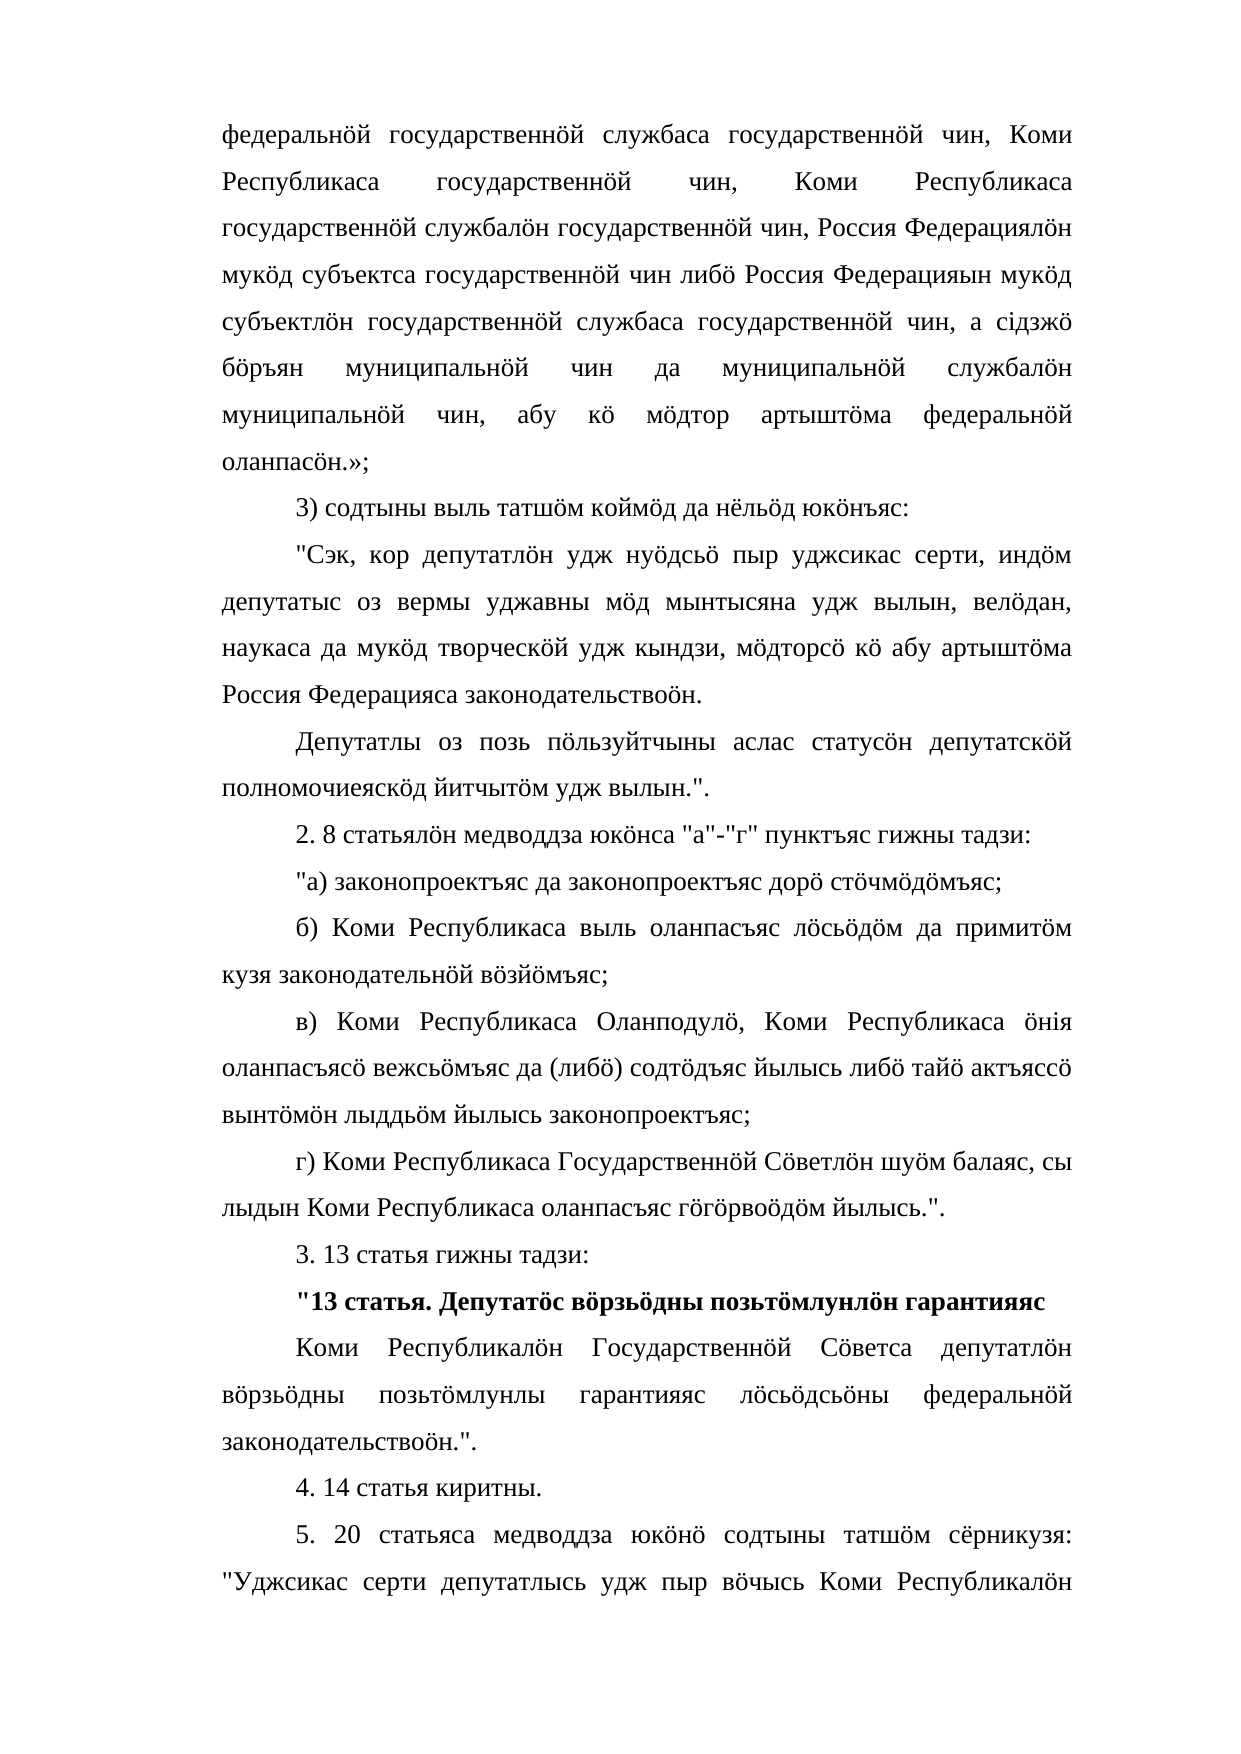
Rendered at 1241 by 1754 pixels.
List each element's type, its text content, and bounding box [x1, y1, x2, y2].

text Депутатлы оз позь пöльзуйтчыны аслас статусöн депутатскöй полномочиеяскöд йитчытöм удж вылын.". [222, 725, 1073, 803]
text "Сэк, кор депутатлöн удж нуöдсьö пыр уджсикас серти, индöм депутатыс оз вермы уджавны мöд мынтысяна удж вылын, велöдан, наукаса да мукöд творческöй удж кындзи, мöдторсö кö абу артыштöма Россия Федерацияса законодательствоöн. [222, 538, 1073, 709]
text федеральнöй государственнöй службаса государственнöй чин, Коми Республикаса государственнöй чин, Коми Республикаса государственнöй службалöн государственнöй чин, Россия Федерациялöн мукöд субъектса государственнöй чин либö Россия Федерацияын мукöд субъектлöн государственнöй службаса государственнöй чин, а сiдзжö бöръян муниципальнöй чин да муниципальнöй службалöн муниципальнöй чин, абу кö мöдтор артыштöма федеральнöй оланпасöн.»; [222, 118, 1073, 476]
text "а) законопроектъяс да законопроектъяс дорö стöчмöдöмъяс; [222, 865, 1073, 896]
text 5. 20 статьяса медводдза юкöнö содтыны татшöм сёрникузя: "Уджсикас серти депутатлысь удж пыр вöчысь Коми Республикалöн [222, 1518, 1073, 1596]
text 3) содтыны выль татшöм коймöд да нёльöд юкöнъяс: [222, 491, 1073, 523]
text 4. 14 статья киритны. [222, 1471, 1073, 1503]
text г) Коми Республикаса Государственнöй Сöветлöн шуöм балаяс, сы лыдын Коми Республикаса оланпасъяс гöгöрвоöдöм йылысь.". [222, 1145, 1073, 1223]
text "13 статья. Депутатöс вöрзьöдны позьтöмлунлöн гарантияяс [222, 1285, 1073, 1316]
text б) Коми Республикаса выль оланпасъяс лöсьöдöм да примитöм кузя законодательнöй вöзйöмъяс; [222, 911, 1073, 989]
text Коми Республикалöн Государственнöй Сöветса депутатлöн вöрзьöдны позьтöмлунлы гарантияяс лöсьöдсьöны федеральнöй законодательствоöн.". [222, 1331, 1073, 1456]
text в) Коми Республикаса Оланподулö, Коми Республикаса öнiя оланпасъясö вежсьöмъяс да (либö) содтöдъяс йылысь либö тайö актъяссö вынтöмöн лыддьöм йылысь законопроектъяс; [222, 1005, 1073, 1129]
text 2. 8 статьялöн медводдза юкöнса "а"-"г" пунктъяс гижны тадзи: [222, 818, 1073, 849]
text 3. 13 статья гижны тадзи: [222, 1238, 1073, 1269]
